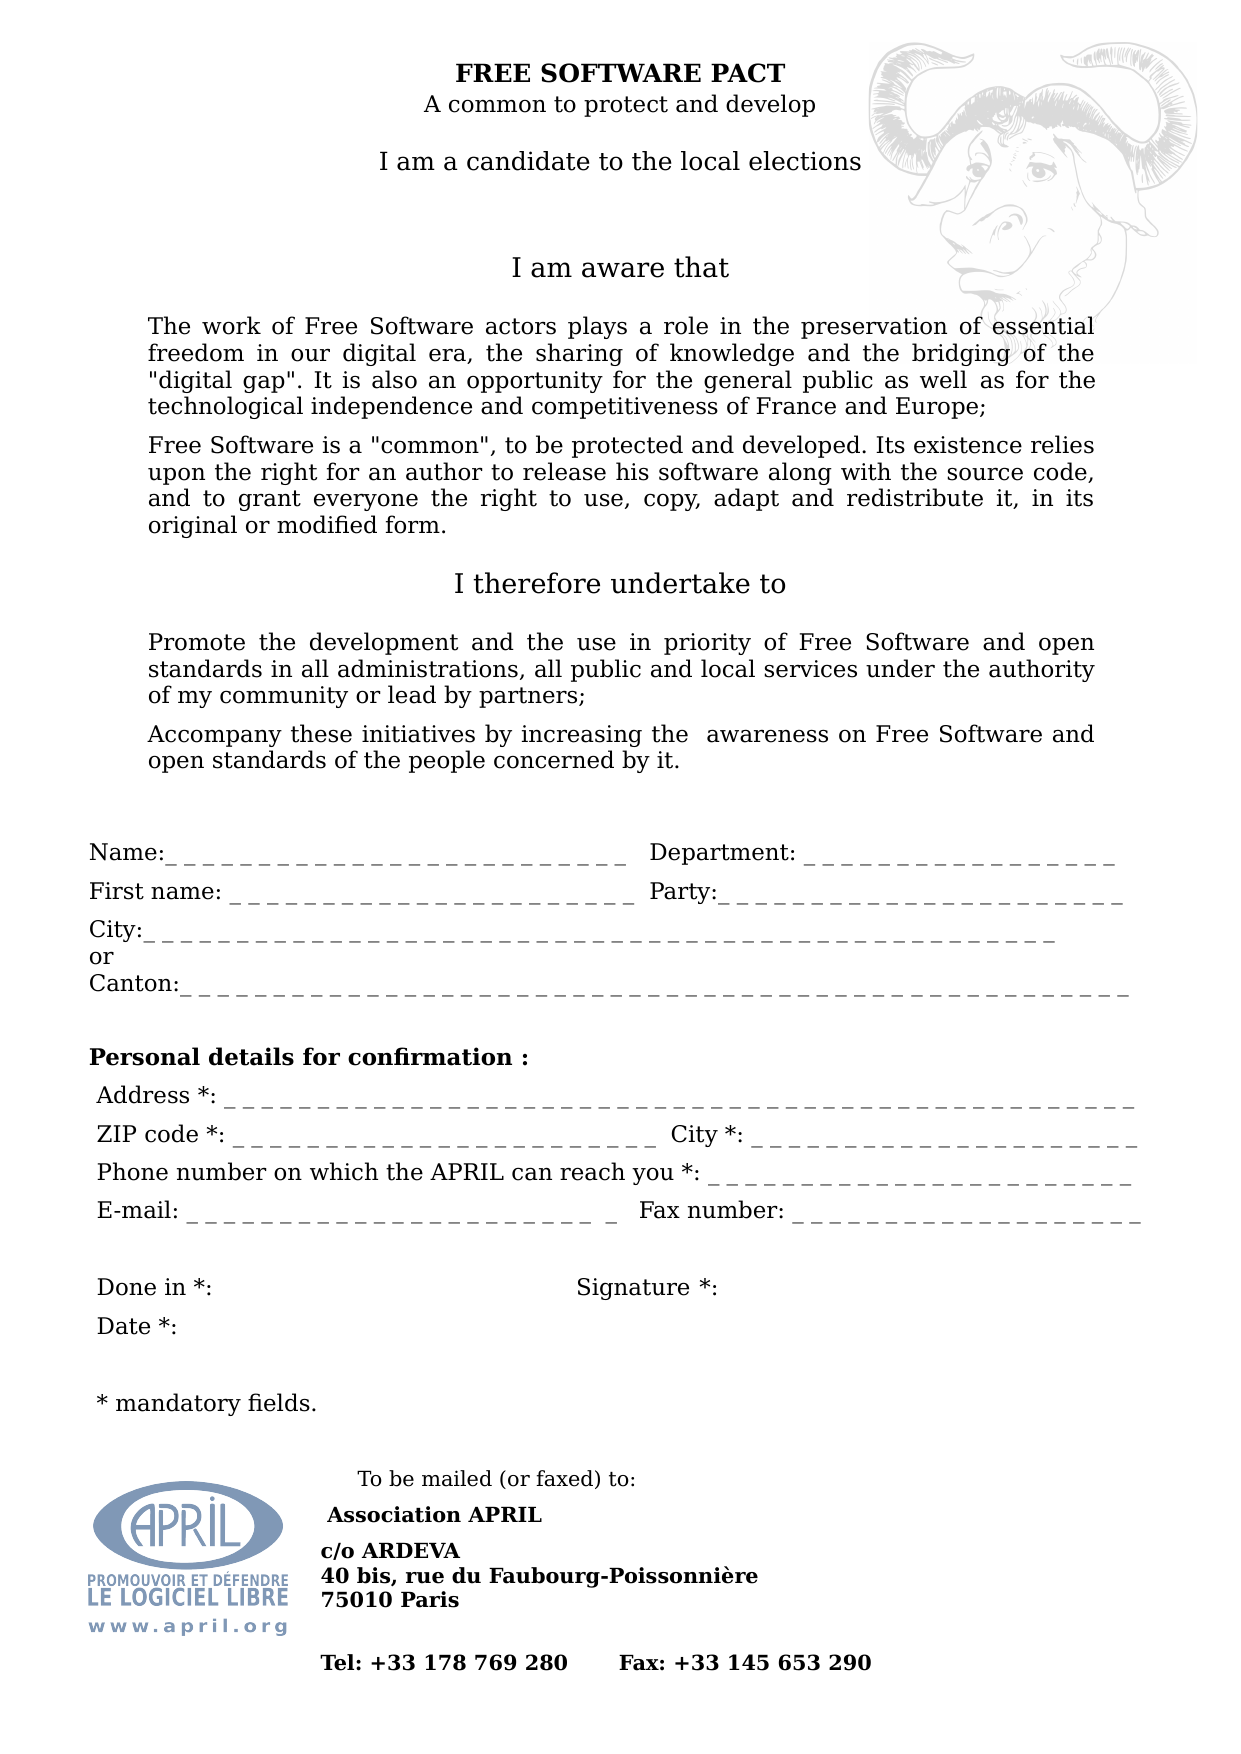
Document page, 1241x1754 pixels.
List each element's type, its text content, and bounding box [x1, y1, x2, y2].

text Phone number on which the APRIL can reach you *: _ _ _ _ _ _ _ _ _ _ _ _ _ _ _ _ _ _ _ _ _ _ _ [96, 1159, 1149, 1186]
text Free Software is a "common", to be protected and developed. Its existence relies upon the right for an author to release his software along with the source code, and to grant everyone the right to use, copy, adapt and redistribute it, in its original or modified form. [148, 432, 1096, 539]
text The work of Free Software actors plays a role in the preservation of essential freedom in our digital era, the sharing of knowledge and the bridging of the "digital gap". It is also an opportunity for the general public as well as for the technological independence and competitiveness of France and Europe; [148, 313, 1096, 420]
text I am a candidate to the local elections [88, 147, 868, 176]
text Association APRIL [320, 1503, 1152, 1527]
table_header Name:_ _ _ _ _ _ _ _ _ _ _ _ _ _ _ _ _ _ _ _ _ _ _ _ _ [89, 833, 649, 872]
table_cell Party:_ _ _ _ _ _ _ _ _ _ _ _ _ _ _ _ _ _ _ _ _ _ [649, 872, 1152, 910]
text ZIP code *: _ _ _ _ _ _ _ _ _ _ _ _ _ _ _ _ _ _ _ _ _ _ _ City *: _ _ _ _ _ _ _ _ _ _ _ _ _ _ _ _ _ _ _ _ _ [96, 1121, 1149, 1147]
table_header Department: _ _ _ _ _ _ _ _ _ _ _ _ _ _ _ _ _ [649, 833, 1152, 872]
picture [868, 42, 1198, 364]
text Personal details for confirmation : [88, 1044, 1096, 1071]
text Date *: [96, 1313, 1149, 1339]
text A common to protect and develop [88, 91, 868, 118]
text Accompany these initiatives by increasing the awareness on Free Software and open standards of the people concerned by it. [148, 721, 1096, 774]
text To be mailed (or faxed) to: [96, 1467, 1149, 1491]
text * mandatory fields. [96, 1390, 1149, 1416]
text I am aware that [88, 252, 868, 284]
table_cell City:_ _ _ _ _ _ _ _ _ _ _ _ _ _ _ _ _ _ _ _ _ _ _ _ _ _ _ _ _ _ _ _ _ _ _ _ _ _ _ _ _ _ _ _ _ _ _ _ _ or Canton:_ _ _ _ _ _ _ _ _ _ _ _ _ _ _ _ _ _ _ _ _ _ _ _ _ _ _ _ _ _ _ _ _ _ _ _ _ _ _ _ _ _ _ _ _ _ _ _ _ _ _ [89, 910, 1152, 1002]
text FREE SOFTWARE PACT [88, 59, 868, 88]
text Promote the development and the use in priority of Free Software and open standards in all administrations, all public and local services under the authority of my community or lead by partners; [148, 629, 1096, 709]
text I therefore undertake to [88, 568, 1152, 600]
text c/o ARDEVA 40 bis, rue du Faubourg-Poissonnière 75010 Paris [320, 1539, 1152, 1612]
table_cell First name: _ _ _ _ _ _ _ _ _ _ _ _ _ _ _ _ _ _ _ _ _ _ [89, 872, 649, 910]
text Done in *: Signature *: [96, 1274, 1149, 1301]
text Address *: _ _ _ _ _ _ _ _ _ _ _ _ _ _ _ _ _ _ _ _ _ _ _ _ _ _ _ _ _ _ _ _ _ _ _ _ _ _ _ _ _ _ _ _ _ _ _ _ _ [96, 1082, 1149, 1109]
text E-mail: _ _ _ _ _ _ _ _ _ _ _ _ _ _ _ _ _ _ _ _ _ _ _ Fax number: _ _ _ _ _ _ _ _ _ _ _ _ _ _ _ _ _ _ _ [96, 1198, 1149, 1224]
